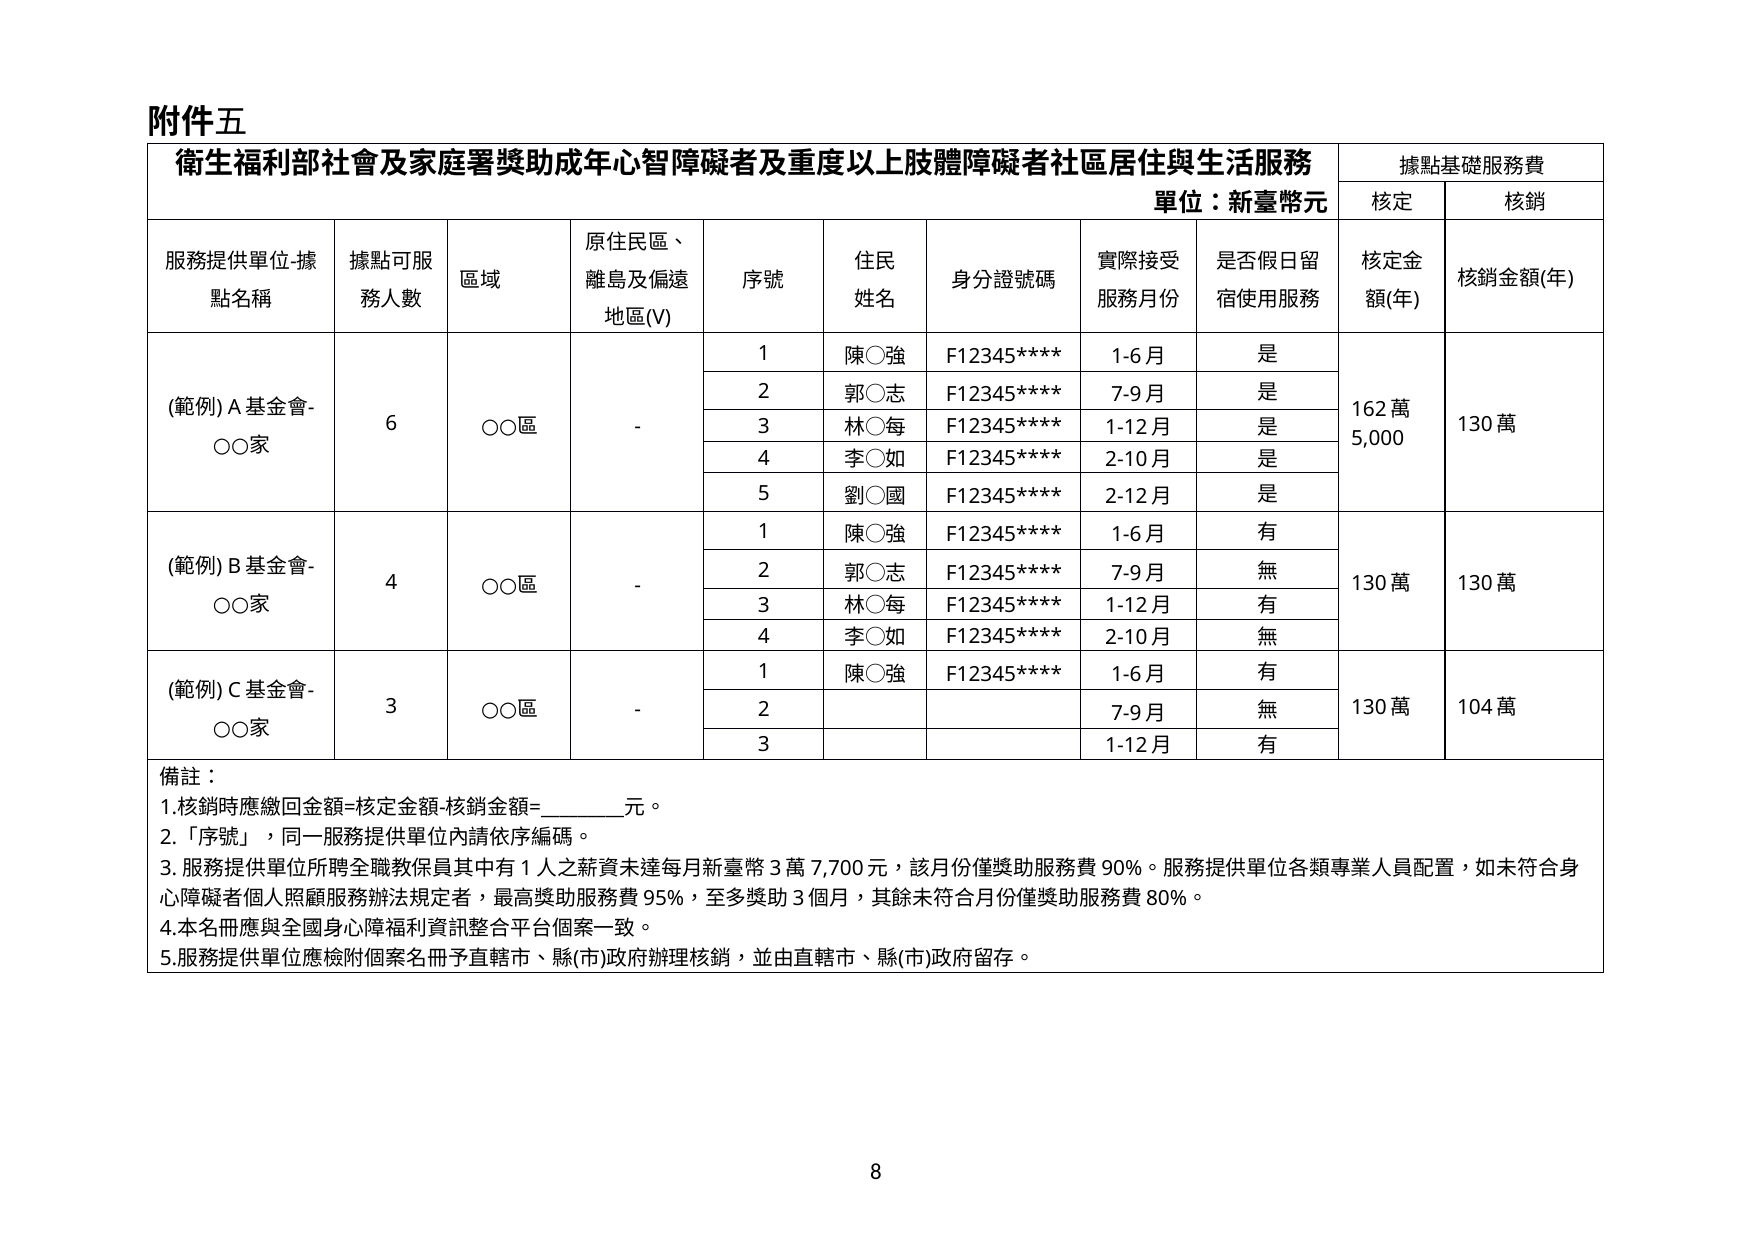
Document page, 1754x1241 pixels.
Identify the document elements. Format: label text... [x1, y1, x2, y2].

table_cell 林○每 [824, 410, 926, 441]
table_cell 住民 姓名 [824, 220, 926, 332]
table_cell 林○每 [824, 589, 926, 619]
table_cell 2-12月 [1081, 473, 1196, 511]
table_cell 130萬 [1446, 333, 1603, 511]
table_cell 2 [704, 690, 823, 727]
table_cell [927, 690, 1080, 727]
table_cell 162萬5,000 [1339, 333, 1444, 511]
table_cell 李○如 [824, 442, 926, 472]
table_cell F12345**** [927, 410, 1080, 441]
table_cell 李○如 [824, 620, 926, 650]
table_cell (範例) B基金會-○○家 [148, 512, 334, 650]
table_header 衛生福利部社會及家庭署獎助成年心智障礙者及重度以上肢體障礙者社區居住與生活服務 單位：新臺幣元 [148, 144, 1338, 219]
table_cell 7-9月 [1081, 372, 1196, 409]
table_cell 區域 [448, 220, 570, 332]
table_cell 4 [335, 512, 447, 650]
table_cell 備註： 1.核銷時應繳回金額=核定金額-核銷金額=_________元。 2.「序號」，同一服務提供單位內請依序編碼。 3. 服務提供單位所聘全職教保員其中有1人之薪資未達每月新臺幣3萬7,700元，該月份僅獎助服務費90%。服務提供單位各類專業人員配置，如未符合身心障礙者個人照顧服務辦法規定者，最高獎助服務費95%，至多獎助3個月，其餘未符合月份僅獎助服務費80%。 4.本名冊應與全國身心障福利資訊整合平台個案一致。 5.服務提供單位應檢附個案名冊予直轄市、縣(市)政府辦理核銷，並由直轄市、縣(市)政府留存。 [148, 760, 1603, 972]
table_cell 2-10月 [1081, 620, 1196, 650]
table_cell 1-12月 [1081, 589, 1196, 619]
table_cell 6 [335, 333, 447, 511]
table_cell 有 [1197, 589, 1338, 619]
table_cell 郭○志 [824, 550, 926, 588]
table_cell 據點可服務人數 [335, 220, 447, 332]
table_cell [824, 729, 926, 759]
table_cell 核銷 [1446, 182, 1603, 219]
table_cell 3 [335, 651, 447, 759]
table_cell 7-9月 [1081, 690, 1196, 727]
table_cell 130萬 [1446, 512, 1603, 650]
table_cell 3 [704, 729, 823, 759]
table_cell 104萬 [1446, 651, 1603, 759]
table_cell F12345**** [927, 589, 1080, 619]
table_cell 3 [704, 589, 823, 619]
table_cell ○○區 [448, 333, 570, 511]
table_cell (範例) A基金會-○○家 [148, 333, 334, 511]
table_cell 5 [704, 473, 823, 511]
table_cell 無 [1197, 690, 1338, 727]
table_cell - [571, 651, 703, 759]
table_cell 無 [1197, 620, 1338, 650]
table_cell 2-10月 [1081, 442, 1196, 472]
table_cell 原住民區、離島及偏遠地區(V) [571, 220, 703, 332]
table_cell 核定金額(年) [1339, 220, 1444, 332]
table_cell F12345**** [927, 620, 1080, 650]
table_cell 陳○強 [824, 512, 926, 549]
table_cell 郭○志 [824, 372, 926, 409]
table_cell 4 [704, 442, 823, 472]
table_cell (範例) C基金會-○○家 [148, 651, 334, 759]
table_cell ○○區 [448, 651, 570, 759]
table_cell 是 [1197, 473, 1338, 511]
table_cell 2 [704, 550, 823, 588]
table_cell 7-9月 [1081, 550, 1196, 588]
table_cell 1 [704, 512, 823, 549]
table_cell 3 [704, 410, 823, 441]
table_header 據點基礎服務費 [1339, 144, 1603, 181]
table_cell 4 [704, 620, 823, 650]
table_cell 陳○強 [824, 333, 926, 371]
table_cell 1 [704, 333, 823, 371]
table_cell 無 [1197, 550, 1338, 588]
table_cell 序號 [704, 220, 823, 332]
table_cell 有 [1197, 651, 1338, 689]
table_cell F12345**** [927, 442, 1080, 472]
table_cell - [571, 512, 703, 650]
table_cell 是 [1197, 372, 1338, 409]
table_cell 劉○國 [824, 473, 926, 511]
table_cell 1-6月 [1081, 333, 1196, 371]
table_cell 是否假日留宿使用服務 [1197, 220, 1338, 332]
table_cell 是 [1197, 410, 1338, 441]
table_cell 1-12月 [1081, 729, 1196, 759]
table_cell F12345**** [927, 512, 1080, 549]
table_cell F12345**** [927, 372, 1080, 409]
subtitle 附件五 [148, 94, 1604, 143]
table_cell 實際接受服務月份 [1081, 220, 1196, 332]
table_cell 2 [704, 372, 823, 409]
table_cell [927, 729, 1080, 759]
table_cell 是 [1197, 442, 1338, 472]
table_cell 服務提供單位-據點名稱 [148, 220, 334, 332]
table_cell 1-12月 [1081, 410, 1196, 441]
table_cell 有 [1197, 729, 1338, 759]
table_cell [824, 690, 926, 727]
table_cell 130萬 [1339, 651, 1444, 759]
table_cell 1-6月 [1081, 651, 1196, 689]
table_cell 1 [704, 651, 823, 689]
table_cell F12345**** [927, 550, 1080, 588]
table_cell - [571, 333, 703, 511]
table_cell 是 [1197, 333, 1338, 371]
table_cell 核銷金額(年) [1446, 220, 1603, 332]
table_cell 1-6月 [1081, 512, 1196, 549]
table_cell F12345**** [927, 651, 1080, 689]
table_cell 有 [1197, 512, 1338, 549]
table_cell 核定 [1339, 182, 1444, 219]
table_cell 身分證號碼 [927, 220, 1080, 332]
table_cell ○○區 [448, 512, 570, 650]
table_cell F12345**** [927, 333, 1080, 371]
table_cell F12345**** [927, 473, 1080, 511]
table_cell 陳○強 [824, 651, 926, 689]
table_cell 130萬 [1339, 512, 1444, 650]
